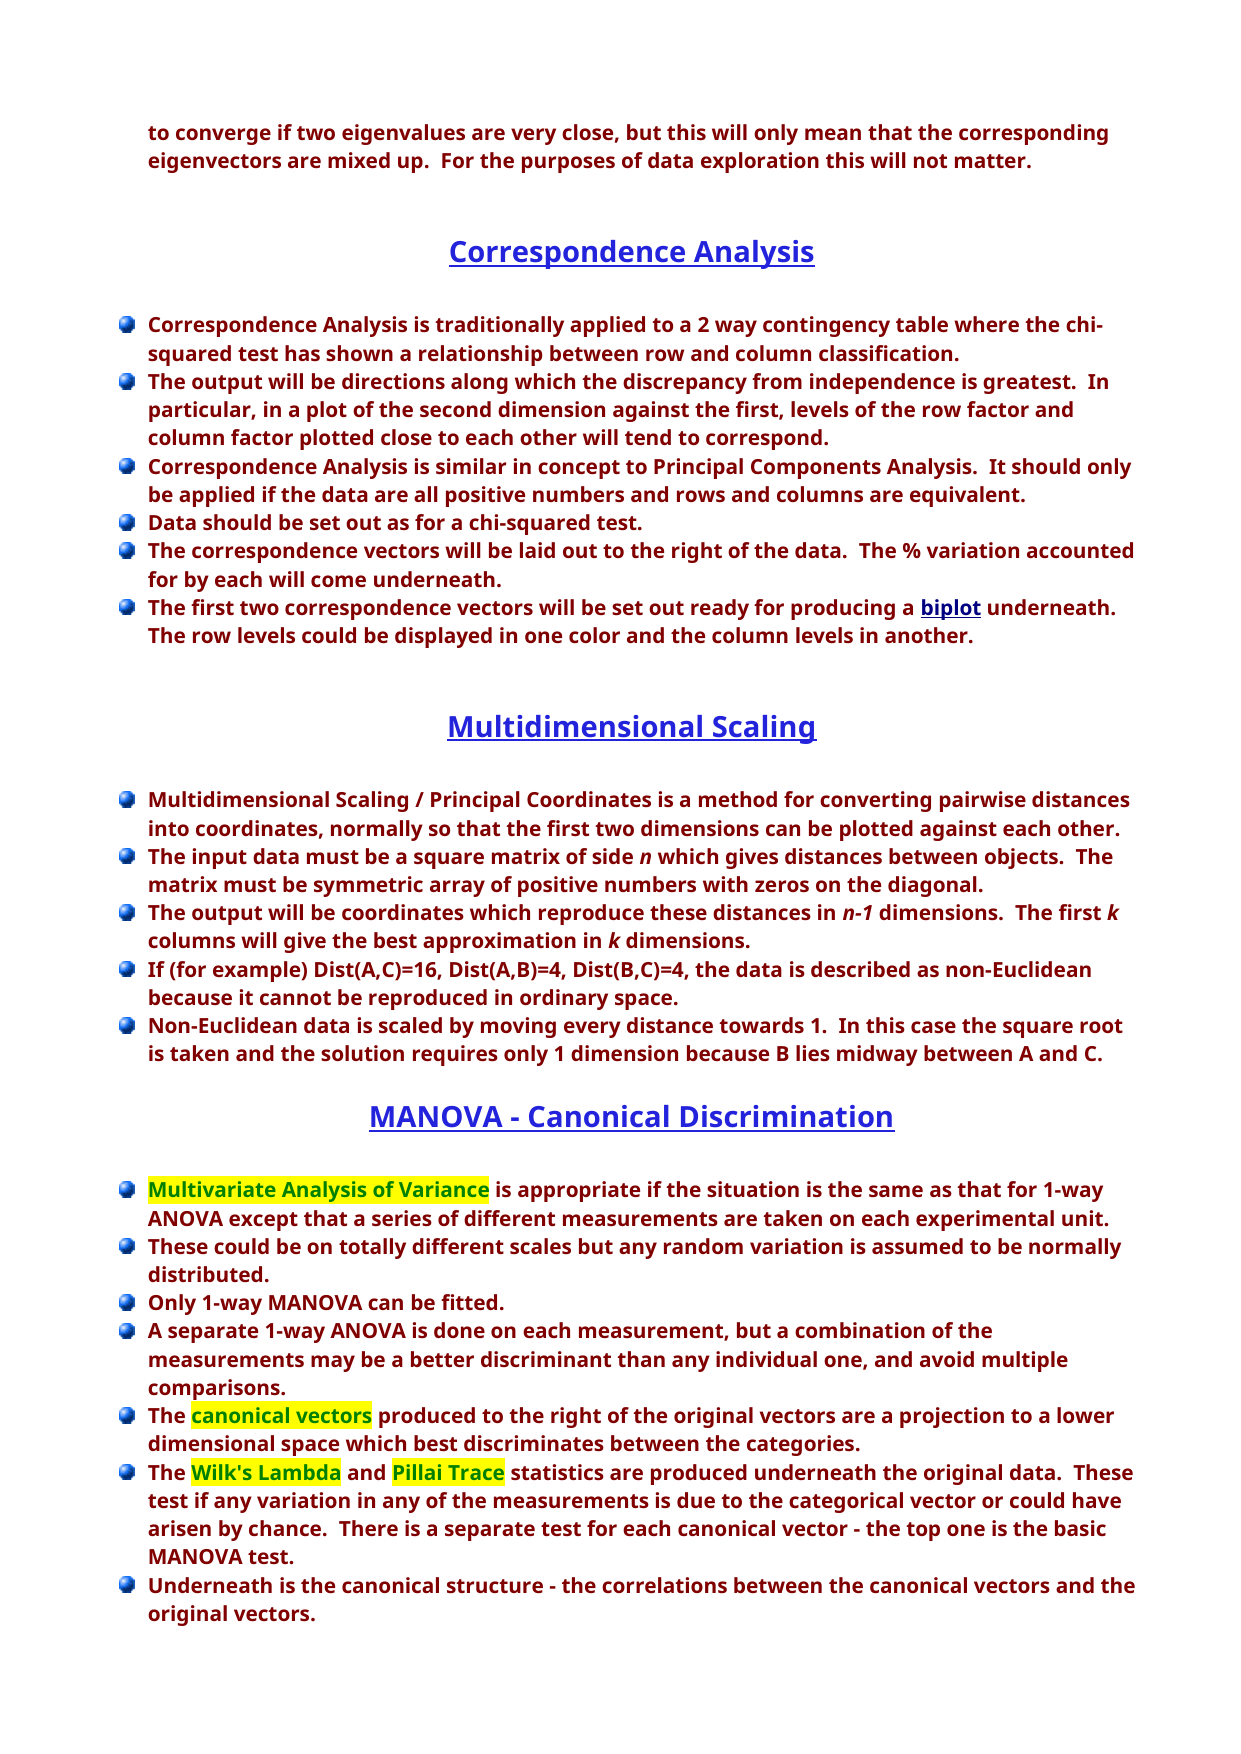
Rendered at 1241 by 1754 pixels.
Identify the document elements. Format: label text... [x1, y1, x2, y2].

picture [119, 1017, 135, 1034]
picture [119, 373, 135, 390]
picture [119, 514, 135, 531]
picture [119, 599, 135, 615]
text MANOVA - Canonical Discrimination [118, 1096, 1145, 1136]
list The input data must be a square matrix of side n which gives distances between objects. The matrix must be symmetric array of positive numbers with zeros on the diagonal. [118, 842, 1145, 898]
list Underneath is the canonical structure - the correlations between the canonical vectors and the original vectors. [118, 1571, 1145, 1627]
picture [119, 1323, 135, 1339]
list Data should be set out as for a chi-squared test. [118, 508, 1145, 536]
list Non-Euclidean data is scaled by moving every distance towards 1. In this case the square root is taken and the solution requires only 1 dimension because B lies midway between A and C. [118, 1011, 1145, 1068]
list to converge if two eigenvalues are very close, but this will only mean that the corresponding eigenvectors are mixed up. For the purposes of data exploration this will not matter. [118, 118, 1145, 174]
list Multivariate Analysis of Variance is appropriate if the situation is the same as that for 1-way ANOVA except that a series of different measurements are taken on each experimental unit. [118, 1176, 1145, 1232]
picture [119, 1238, 135, 1254]
picture [119, 1181, 135, 1198]
picture [119, 961, 135, 977]
picture [119, 542, 135, 559]
list The canonical vectors produced to the right of the original vectors are a projection to a lower dimensional space which best discriminates between the categories. [118, 1401, 1145, 1458]
list The correspondence vectors will be laid out to the right of the data. The % variation accounted for by each will come underneath. [118, 536, 1145, 593]
list Correspondence Analysis is similar in concept to Principal Components Analysis. It should only be applied if the data are all positive numbers and rows and columns are equivalent. [118, 452, 1145, 508]
list The output will be directions along which the discrepancy from independence is greatest. In particular, in a plot of the second dimension against the first, levels of the row factor and column factor plotted close to each other will tend to correspond. [118, 367, 1145, 452]
list The first two correspondence vectors will be set out ready for producing a biplot underneath. The row levels could be displayed in one color and the column levels in another. [118, 593, 1145, 649]
list Correspondence Analysis is traditionally applied to a 2 way contingency table where the chi-squared test has shown a relationship between row and column classification. [118, 311, 1145, 367]
list These could be on totally different scales but any random variation is assumed to be normally distributed. [118, 1232, 1145, 1288]
picture [119, 848, 135, 864]
list The Wilk's Lambda and Pillai Trace statistics are produced underneath the original data. These test if any variation in any of the measurements is due to the categorical vector or could have arisen by chance. There is a separate test for each canonical vector - the top one is the basic MANOVA test. [118, 1458, 1145, 1571]
picture [119, 1576, 135, 1593]
picture [119, 1294, 135, 1311]
picture [119, 1407, 135, 1424]
list If (for example) Dist(A,C)=16, Dist(A,B)=4, Dist(B,C)=4, the data is described as non-Euclidean because it cannot be reproduced in ordinary space. [118, 955, 1145, 1011]
picture [119, 791, 135, 808]
picture [119, 904, 135, 921]
list Multidimensional Scaling / Principal Coordinates is a method for converting pairwise distances into coordinates, normally so that the first two dimensions can be plotted against each other. [118, 785, 1145, 842]
text Correspondence Analysis [118, 231, 1145, 271]
list Only 1-way MANOVA can be fitted. [118, 1288, 1145, 1317]
list The output will be coordinates which reproduce these distances in n-1 dimensions. The first k columns will give the best approximation in k dimensions. [118, 898, 1145, 955]
picture [119, 458, 135, 474]
picture [119, 316, 135, 333]
list A separate 1-way ANOVA is done on each measurement, but a combination of the measurements may be a better discriminant than any individual one, and avoid multiple comparisons. [118, 1317, 1145, 1401]
picture [119, 1464, 135, 1480]
text Multidimensional Scaling [118, 706, 1145, 746]
